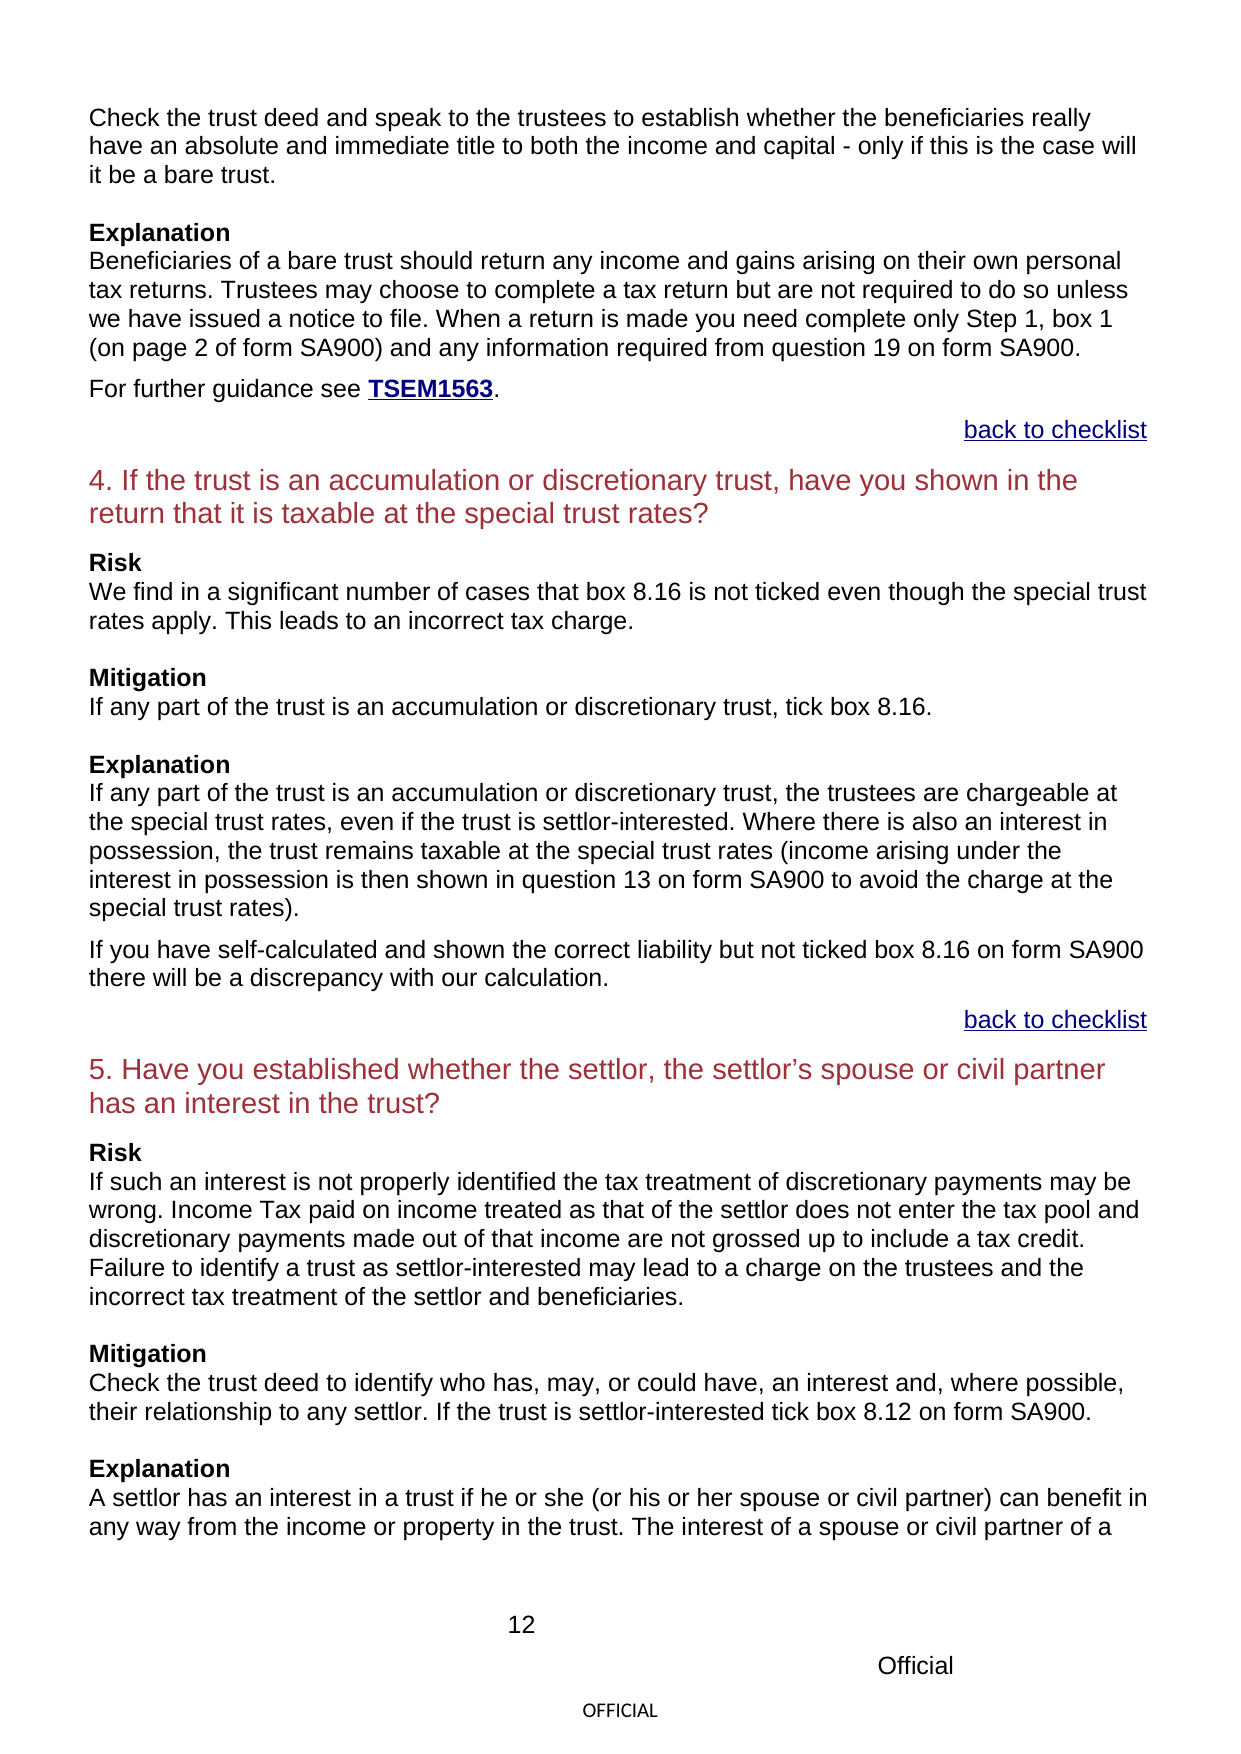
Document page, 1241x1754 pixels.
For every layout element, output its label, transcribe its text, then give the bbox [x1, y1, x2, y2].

text back to checklist [89, 1005, 1152, 1033]
text If any part of the trust is an accumulation or discretionary trust, the trustees are chargeable at the special trust rates, even if the trust is settlor-interested. Where there is also an interest in possession, the trust remains taxable at the special trust rates (income arising under the interest in possession is then shown in question 13 on form SA900 to avoid the charge at the special trust rates). [89, 778, 1152, 922]
text Explanation [89, 218, 1152, 246]
text Failure to identify a trust as settlor-interested may lead to a charge on the trustees and the incorrect tax treatment of the settlor and beneficiaries. [89, 1253, 1152, 1311]
text We find in a significant number of cases that box 8.16 is not ticked even though the special trust rates apply. This leads to an incorrect tax charge. [89, 577, 1152, 635]
text For further guidance see TSEM1563. [89, 374, 1152, 403]
text Explanation [89, 750, 1152, 778]
text Check the trust deed and speak to the trustees to establish whether the beneficiaries really have an absolute and immediate title to both the income and capital - only if this is the case will it be a bare trust. [89, 103, 1152, 189]
text If you have self-calculated and shown the correct liability but not ticked box 8.16 on form SA900 there will be a discrepancy with our calculation. [89, 935, 1152, 992]
subtitle 4. If the trust is an accumulation or discretionary trust, have you shown in the return that it is taxable at the special trust rates? [89, 463, 1152, 530]
text Mitigation [89, 663, 1152, 692]
text Check the trust deed to identify who has, may, or could have, an interest and, where possible, their relationship to any settlor. If the trust is settlor-interested tick box 8.12 on form SA900. [89, 1368, 1152, 1426]
text Risk [89, 548, 1152, 577]
text Beneficiaries of a bare trust should return any income and gains arising on their own personal tax returns. Trustees may choose to complete a tax return but are not required to do so unless we have issued a notice to file. When a return is made you need complete only Step 1, box 1 (on page 2 of form SA900) and any information required from question 19 on form SA900. [89, 246, 1152, 361]
text A settlor has an interest in a trust if he or she (or his or her spouse or civil partner) can benefit in any way from the income or property in the trust. The interest of a spouse or civil partner of a [89, 1483, 1152, 1541]
text If any part of the trust is an accumulation or discretionary trust, tick box 8.16. [89, 692, 1152, 721]
text Explanation [89, 1454, 1152, 1483]
text If such an interest is not properly identified the tax treatment of discretionary payments may be wrong. Income Tax paid on income treated as that of the settlor does not enter the tax pool and discretionary payments made out of that income are not grossed up to include a tax credit. [89, 1167, 1152, 1253]
text back to checklist [89, 415, 1152, 444]
subtitle 5. Have you established whether the settlor, the settlor’s spouse or civil partner has an interest in the trust? [89, 1052, 1152, 1119]
text Mitigation [89, 1339, 1152, 1368]
text Risk [89, 1138, 1152, 1167]
